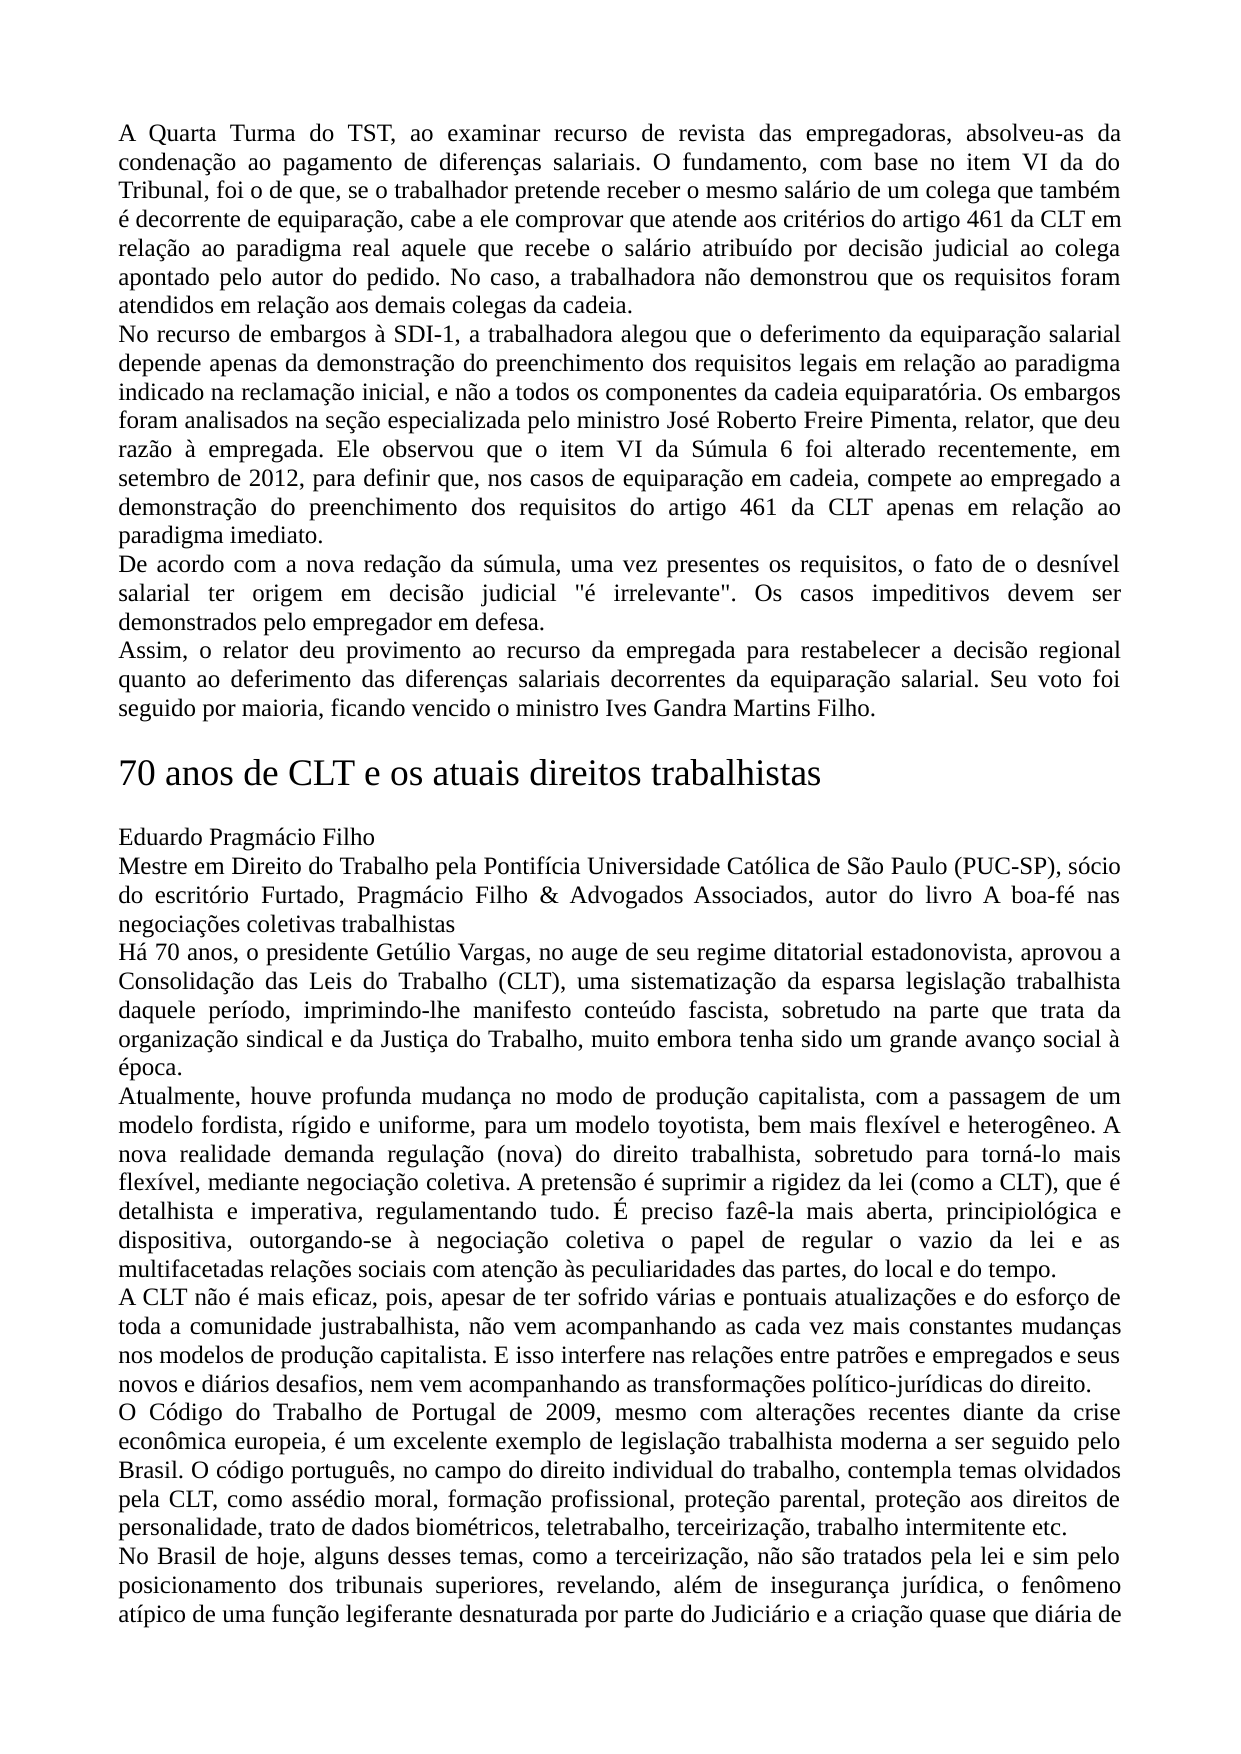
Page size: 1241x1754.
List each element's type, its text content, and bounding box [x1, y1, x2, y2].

text A Quarta Turma do TST, ao examinar recurso de revista das empregadoras, absolveu-as da condenação ao pagamento de diferenças salariais. O fundamento, com base no item VI da do Tribunal, foi o de que, se o trabalhador pretende receber o mesmo salário de um colega que também é decorrente de equiparação, cabe a ele comprovar que atende aos critérios do artigo 461 da CLT em relação ao paradigma real aquele que recebe o salário atribuído por decisão judicial ao colega apontado pelo autor do pedido. No caso, a trabalhadora não demonstrou que os requisitos foram atendidos em relação aos demais colegas da cadeia. [118, 118, 1122, 319]
text Mestre em Direito do Trabalho pela Pontifícia Universidade Católica de São Paulo (PUC-SP), sócio do escritório Furtado, Pragmácio Filho & Advogados Associados, autor do livro A boa-fé nas negociações coletivas trabalhistas [118, 851, 1122, 937]
text No Brasil de hoje, alguns desses temas, como a terceirização, não são tratados pela lei e sim pelo posicionamento dos tribunais superiores, revelando, além de insegurança jurídica, o fenômeno atípico de uma função legiferante desnaturada por parte do Judiciário e a criação quase que diária de [118, 1541, 1122, 1627]
text De acordo com a nova redação da súmula, uma vez presentes os requisitos, o fato de o desnível salarial ter origem em decisão judicial "é irrelevante". Os casos impeditivos devem ser demonstrados pelo empregador em defesa. [118, 549, 1122, 636]
text A CLT não é mais eficaz, pois, apesar de ter sofrido várias e pontuais atualizações e do esforço de toda a comunidade justrabalhista, não vem acompanhando as cada vez mais constantes mudanças nos modelos de produção capitalista. E isso interfere nas relações entre patrões e empregados e seus novos e diários desafios, nem vem acompanhando as transformações político-jurídicas do direito. [118, 1282, 1122, 1397]
text No recurso de embargos à SDI-1, a trabalhadora alegou que o deferimento da equiparação salarial depende apenas da demonstração do preenchimento dos requisitos legais em relação ao paradigma indicado na reclamação inicial, e não a todos os componentes da cadeia equiparatória. Os embargos foram analisados na seção especializada pelo ministro José Roberto Freire Pimenta, relator, que deu razão à empregada. Ele observou que o item VI da Súmula 6 foi alterado recentemente, em setembro de 2012, para definir que, nos casos de equiparação em cadeia, compete ao empregado a demonstração do preenchimento dos requisitos do artigo 461 da CLT apenas em relação ao paradigma imediato. [118, 319, 1122, 549]
text Assim, o relator deu provimento ao recurso da empregada para restabelecer a decisão regional quanto ao deferimento das diferenças salariais decorrentes da equiparação salarial. Seu voto foi seguido por maioria, ficando vencido o ministro Ives Gandra Martins Filho. [118, 636, 1122, 722]
text Há 70 anos, o presidente Getúlio Vargas, no auge de seu regime ditatorial estadonovista, aprovou a Consolidação das Leis do Trabalho (CLT), uma sistematização da esparsa legislação trabalhista daquele período, imprimindo-lhe manifesto conteúdo fascista, sobretudo na parte que trata da organização sindical e da Justiça do Trabalho, muito embora tenha sido um grande avanço social à época. [118, 937, 1122, 1081]
text Atualmente, houve profunda mudança no modo de produção capitalista, com a passagem de um modelo fordista, rígido e uniforme, para um modelo toyotista, bem mais flexível e heterogêneo. A nova realidade demanda regulação (nova) do direito trabalhista, sobretudo para torná-lo mais flexível, mediante negociação coletiva. A pretensão é suprimir a rigidez da lei (como a CLT), que é detalhista e imperativa, regulamentando tudo. É preciso fazê-la mais aberta, principiológica e dispositiva, outorgando-se à negociação coletiva o papel de regular o vazio da lei e as multifacetadas relações sociais com atenção às peculiaridades das partes, do local e do tempo. [118, 1081, 1122, 1282]
text 70 anos de CLT e os atuais direitos trabalhistas [118, 751, 1122, 794]
text Eduardo Pragmácio Filho [118, 822, 1122, 851]
text O Código do Trabalho de Portugal de 2009, mesmo com alterações recentes diante da crise econômica europeia, é um excelente exemplo de legislação trabalhista moderna a ser seguido pelo Brasil. O código português, no campo do direito individual do trabalho, contempla temas olvidados pela CLT, como assédio moral, formação profissional, proteção parental, proteção aos direitos de personalidade, trato de dados biométricos, teletrabalho, terceirização, trabalho intermitente etc. [118, 1397, 1122, 1541]
